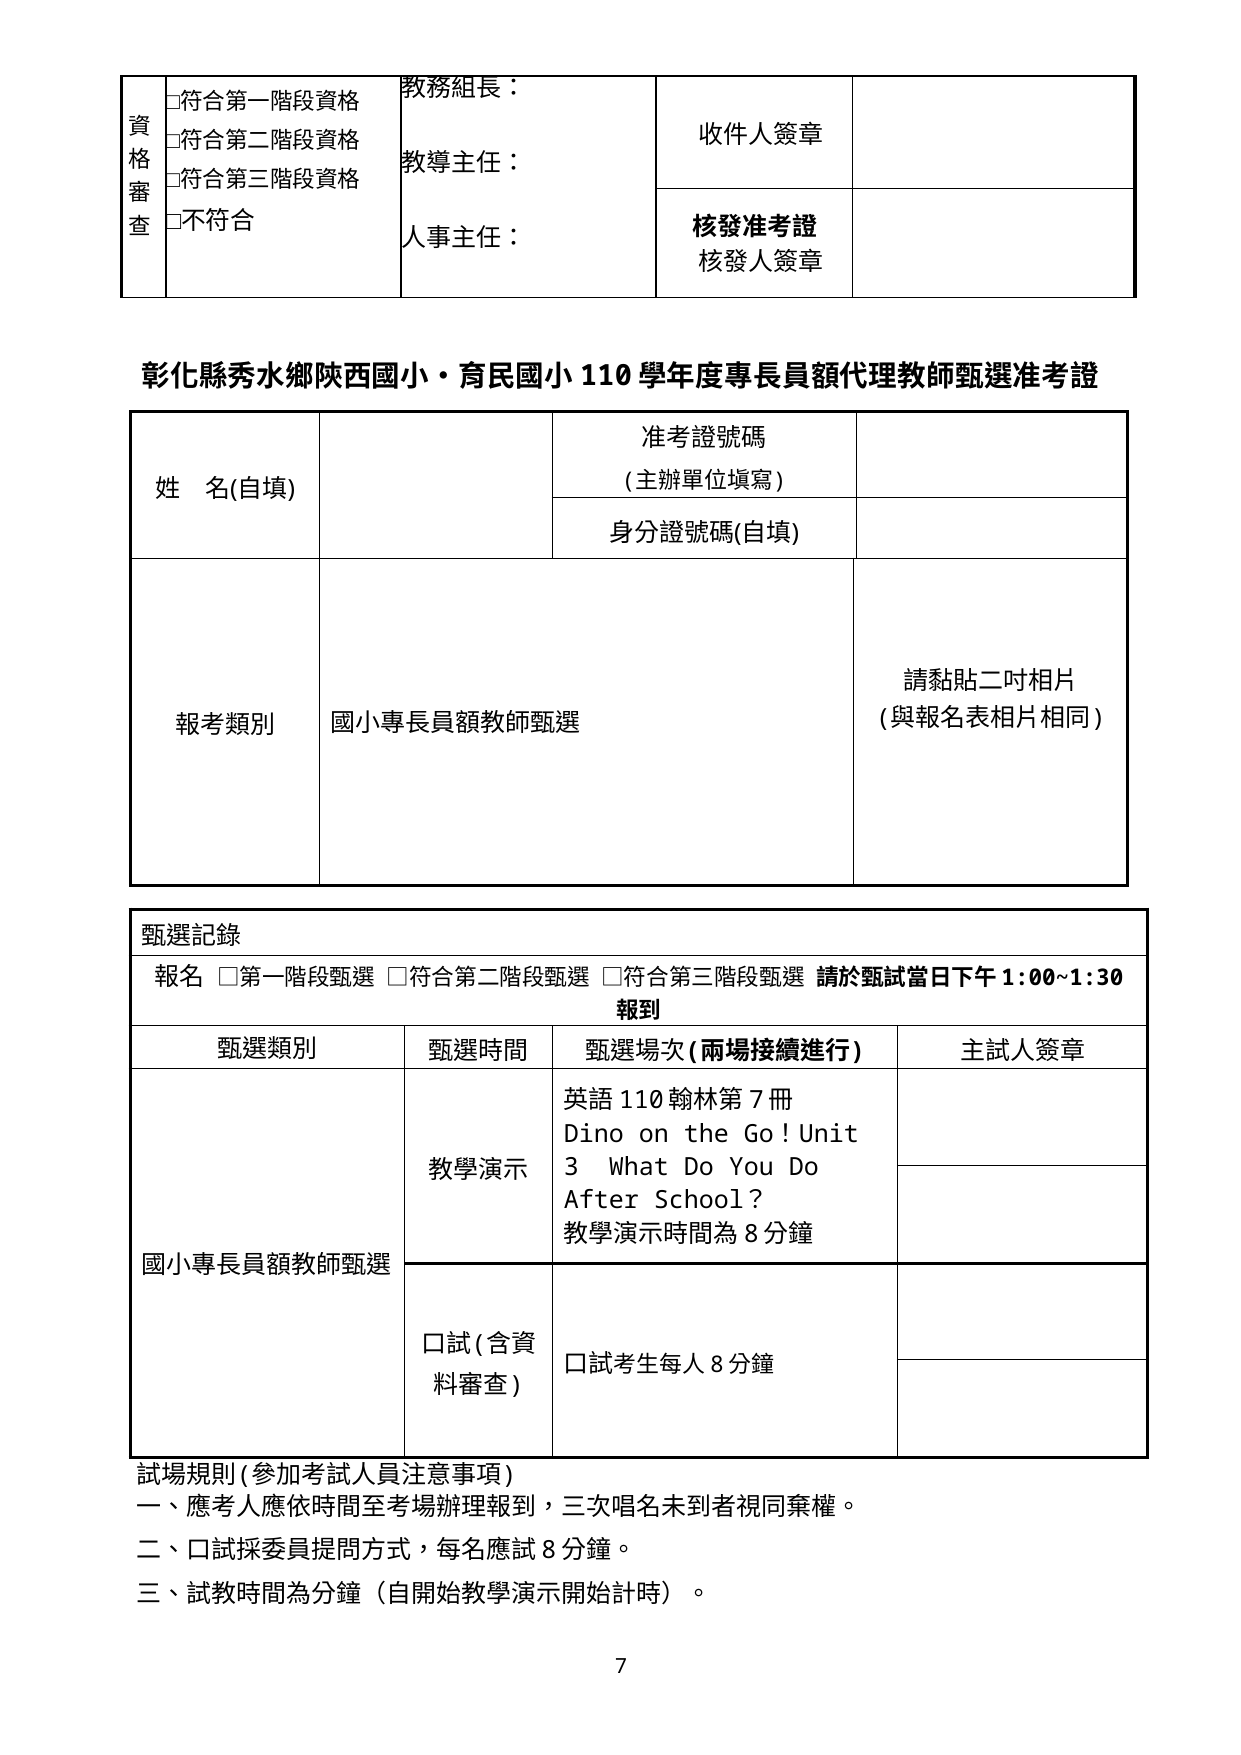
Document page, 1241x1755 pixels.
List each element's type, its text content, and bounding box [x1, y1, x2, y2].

table_cell 英語110翰林第7冊 Dino on the Go！Unit 3 What Do You Do After School？ 教學演示時間為8分鐘 [553, 1069, 897, 1262]
text 二、口試採委員提問方式，每名應試8分鐘。 [136, 1534, 1123, 1565]
table_cell [898, 1166, 1146, 1262]
table_header 甄選記錄 [132, 911, 1146, 955]
table_cell [898, 1265, 1146, 1359]
table_cell [898, 1069, 1146, 1165]
text 彰化縣秀水鄉陝西國小‧育民國小110學年度專長員額代理教師甄選准考證 [106, 350, 1134, 391]
table_cell 甄選時間 [405, 1026, 552, 1068]
text 試場規則(參加考試人員注意事項) [106, 1459, 1134, 1490]
text 一、應考人應依時間至考場辦理報到，三次唱名未到者視同棄權。 [136, 1490, 1123, 1521]
table_cell [898, 1360, 1146, 1456]
table_header [857, 413, 1126, 497]
table_cell [857, 498, 1126, 558]
table_cell 教務組長： 教導主任： 人事主任： [402, 77, 655, 297]
table_cell [853, 77, 1133, 188]
table_cell 報考類別 [132, 559, 319, 884]
table_cell 核發准考證 核發人簽章 [657, 189, 852, 297]
table_cell 甄選場次(兩場接續進行) [553, 1026, 897, 1068]
table_cell 口試(含資料審查) [405, 1265, 552, 1456]
table_cell 口試考生每人8分鐘 [553, 1265, 897, 1456]
table_header 姓 名(自填) [132, 413, 319, 558]
table_cell 報名 □第一階段甄選 □符合第二階段甄選 □符合第三階段甄選 請於甄試當日下午1:00~1:30報到 [132, 956, 1146, 1025]
table_cell 資 格 審 查 [123, 77, 165, 297]
table_cell 主試人簽章 [898, 1026, 1146, 1068]
table_cell 教學演示 [405, 1069, 552, 1262]
table_header 准考證號碼 (主辦單位塡寫) [553, 413, 856, 497]
table_cell 收件人簽章 [657, 77, 852, 188]
text 三、試教時間為分鐘（自開始教學演示開始計時）。 [136, 1577, 1123, 1609]
table_cell □符合第一階段資格 □符合第二階段資格 □符合第三階段資格 □不符合 [167, 77, 400, 297]
table_cell 身分證號碼(自填) [553, 498, 856, 558]
table_cell [853, 189, 1133, 297]
table_cell 國小專長員額教師甄選 [320, 559, 853, 884]
table_cell 請黏貼二吋相片 (與報名表相片相同) [854, 559, 1126, 884]
table_cell 國小專長員額教師甄選 [132, 1069, 404, 1456]
table_cell 甄選類別 [132, 1026, 404, 1068]
table_header [320, 413, 552, 558]
